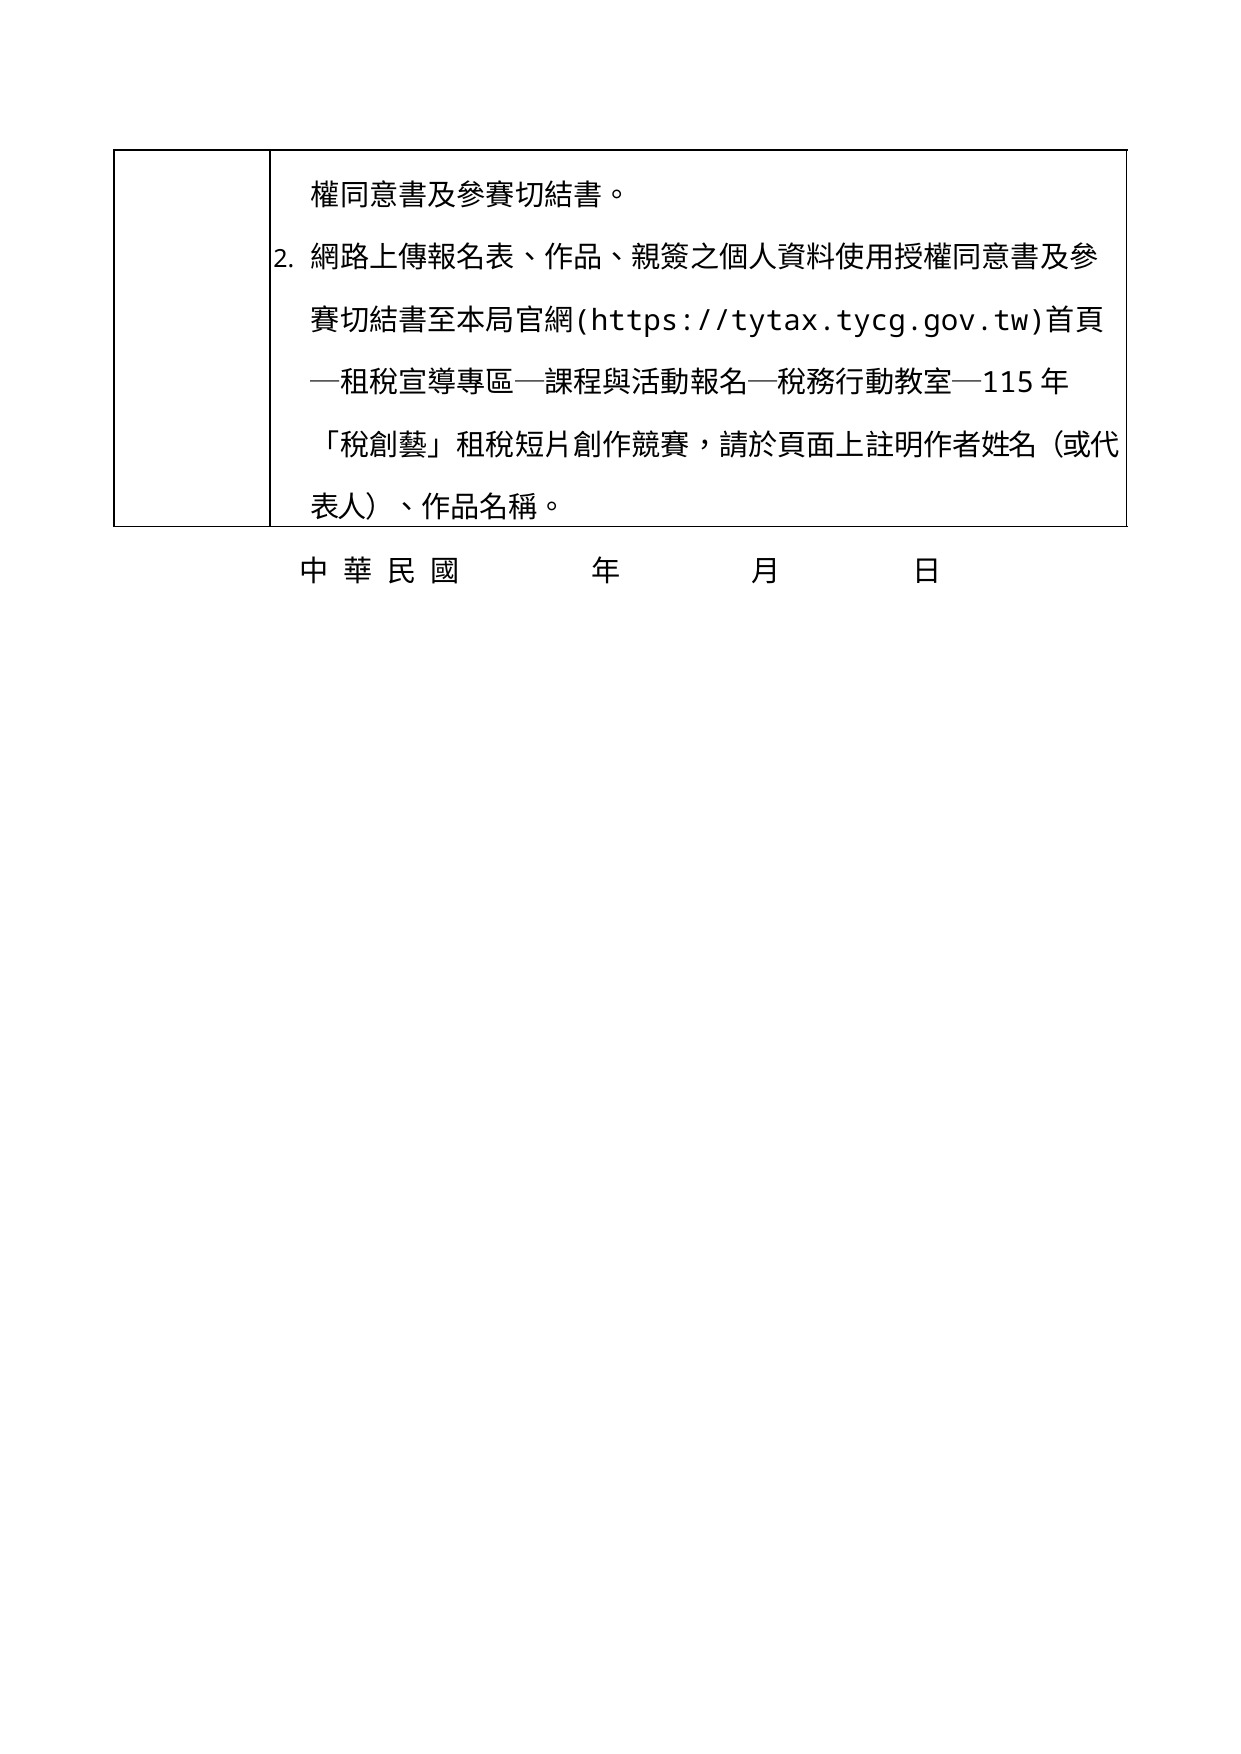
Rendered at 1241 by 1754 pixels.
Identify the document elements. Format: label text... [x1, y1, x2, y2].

table_cell [115, 151, 269, 526]
table_cell 以下報名方式擇一： 郵寄繳交報名表、作品光碟或隨身碟、親簽之個人資料使用授權同意書及參賽切結書。 網路上傳報名表、作品、親簽之個人資料使用授權同意書及參賽切結書至本局官網(https://tytax.tycg.gov.tw)首頁─租稅宣導專區─課程與活動報名─稅務行動教室─115年「稅創藝」租稅短片創作競賽，請於頁面上註明作者姓名（或代表人）、作品名稱。 [271, 151, 1126, 526]
text 中 華 民 國 年 月 日 [148, 527, 1092, 590]
